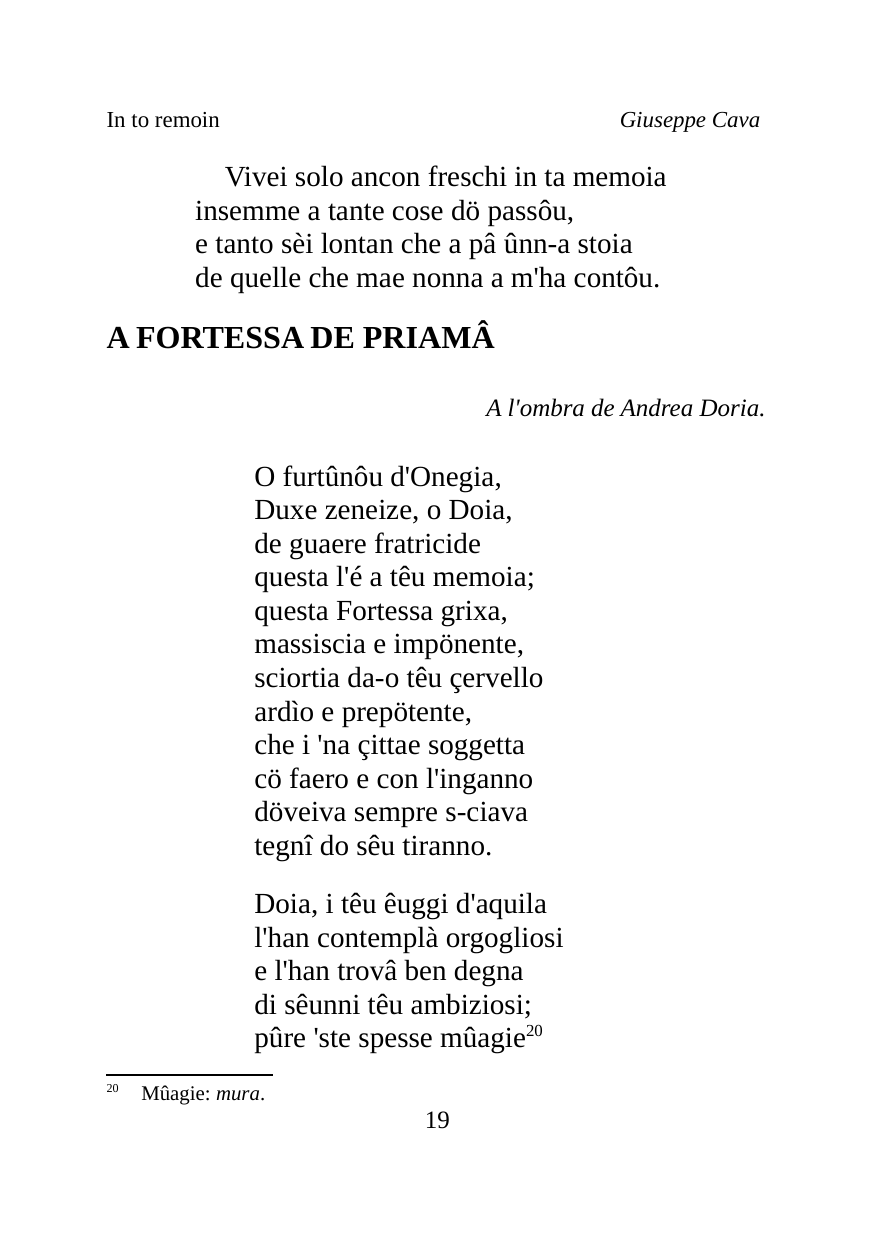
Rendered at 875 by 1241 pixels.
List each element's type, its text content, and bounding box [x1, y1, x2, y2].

text Doia, i têu êuggi d'aquila l'han contemplà orgogliosi e l'han trovâ ben degna di sêunni têu ambiziosi; pûre 'ste spesse mûagie no han dito a-o têu pensiero quanto mai fosse fragile da forza ö sölo impero. Ammia! son quaexi intatte, i secoli han sfiddôu, ma ö tempo de discordie pe sempre o l'é passôu. [254, 886, 768, 1054]
text A l'ombra de Andrea Doria. [106, 393, 768, 421]
text Vivei solo ancon freschi in ta memoia insemme a tante cose dö passôu, e tanto sèi lontan che a pâ ûnn-a stoia de quelle che mae nonna a m'ha contôu. [195, 159, 768, 293]
subtitle A FORTESSA DE PRIAMÂ [106, 318, 768, 355]
text O furtûnôu d'Onegia, Duxe zeneize, o Doia, de guaere fratricide questa l'é a têu memoia; questa Fortessa grixa, massiscia e impönente, sciortia da-o têu çervello ardìo e prepötente, che i 'na çittae soggetta cö faero e con l'inganno döveiva sempre s-ciava tegnî do sêu tiranno. [254, 459, 768, 861]
text Mûagie: mura. [106, 1081, 768, 1105]
